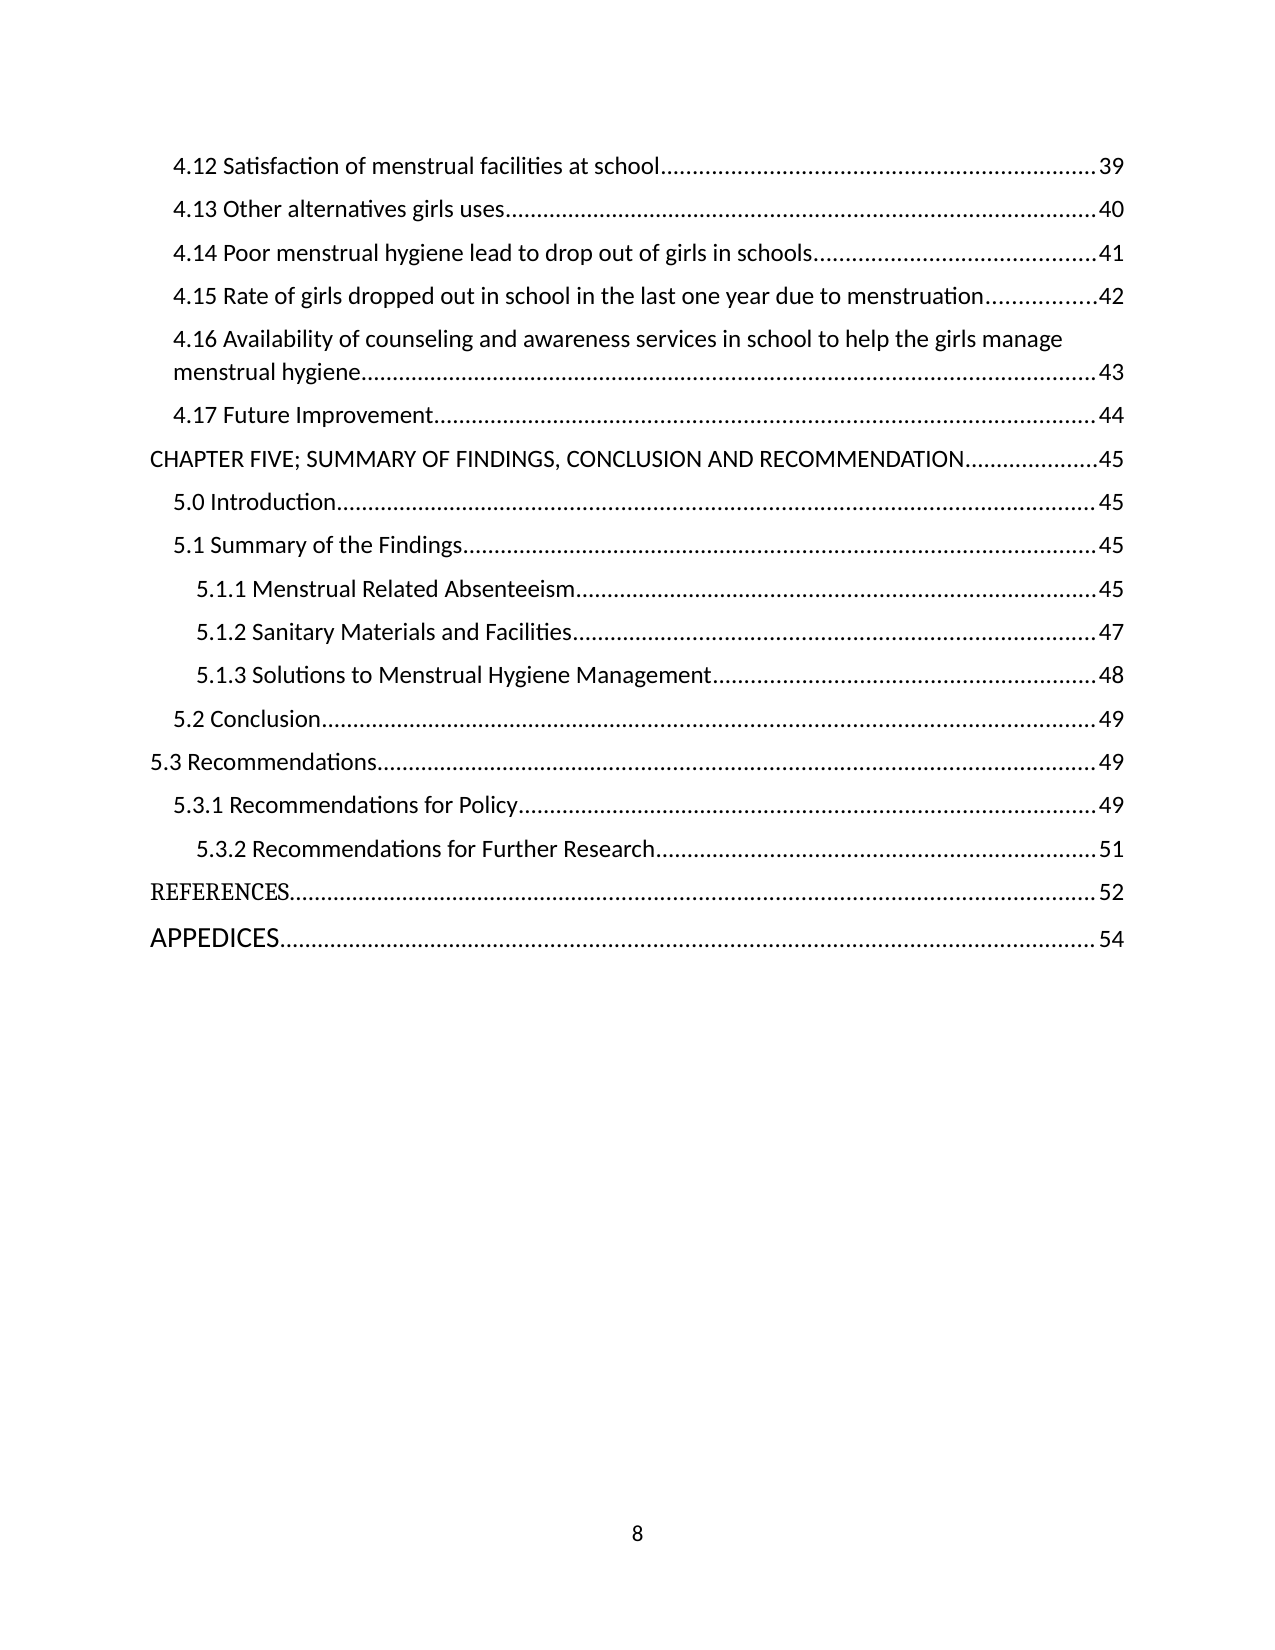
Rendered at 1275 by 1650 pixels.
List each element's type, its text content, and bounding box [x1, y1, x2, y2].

text 5.1.3 Solutions to Menstrual Hygiene Management 48 [196, 659, 1125, 690]
text 4.14 Poor menstrual hygiene lead to drop out of girls in schools 41 [173, 237, 1125, 267]
text 5.1.1 Menstrual Related Absenteeism 45 [196, 573, 1125, 603]
text 4.16 Availability of counseling and awareness services in school to help the girls manage menstrual hygiene 43 [173, 323, 1125, 387]
text 5.3.2 Recommendations for Further Research 51 [196, 833, 1125, 863]
text APPEDICES 54 [150, 919, 1125, 955]
text 5.1.2 Sanitary Materials and Facilities 47 [196, 616, 1125, 647]
text 4.12 Satisfaction of menstrual facilities at school 39 [173, 150, 1125, 181]
text REFERENCES 52 [150, 876, 1125, 907]
text 5.0 Introduction 45 [173, 486, 1125, 517]
text 4.17 Future Improvement 44 [173, 399, 1125, 430]
text 4.15 Rate of girls dropped out in school in the last one year due to menstruation 42 [173, 280, 1125, 311]
text 4.13 Other alternatives girls uses 40 [173, 193, 1125, 224]
text 5.3.1 Recommendations for Policy 49 [173, 789, 1125, 820]
text 5.3 Recommendations 49 [150, 746, 1125, 777]
text 5.1 Summary of the Findings 45 [173, 529, 1125, 560]
text 5.2 Conclusion 49 [173, 703, 1125, 733]
text CHAPTER FIVE; SUMMARY OF FINDINGS, CONCLUSION AND RECOMMENDATION 45 [150, 443, 1125, 473]
